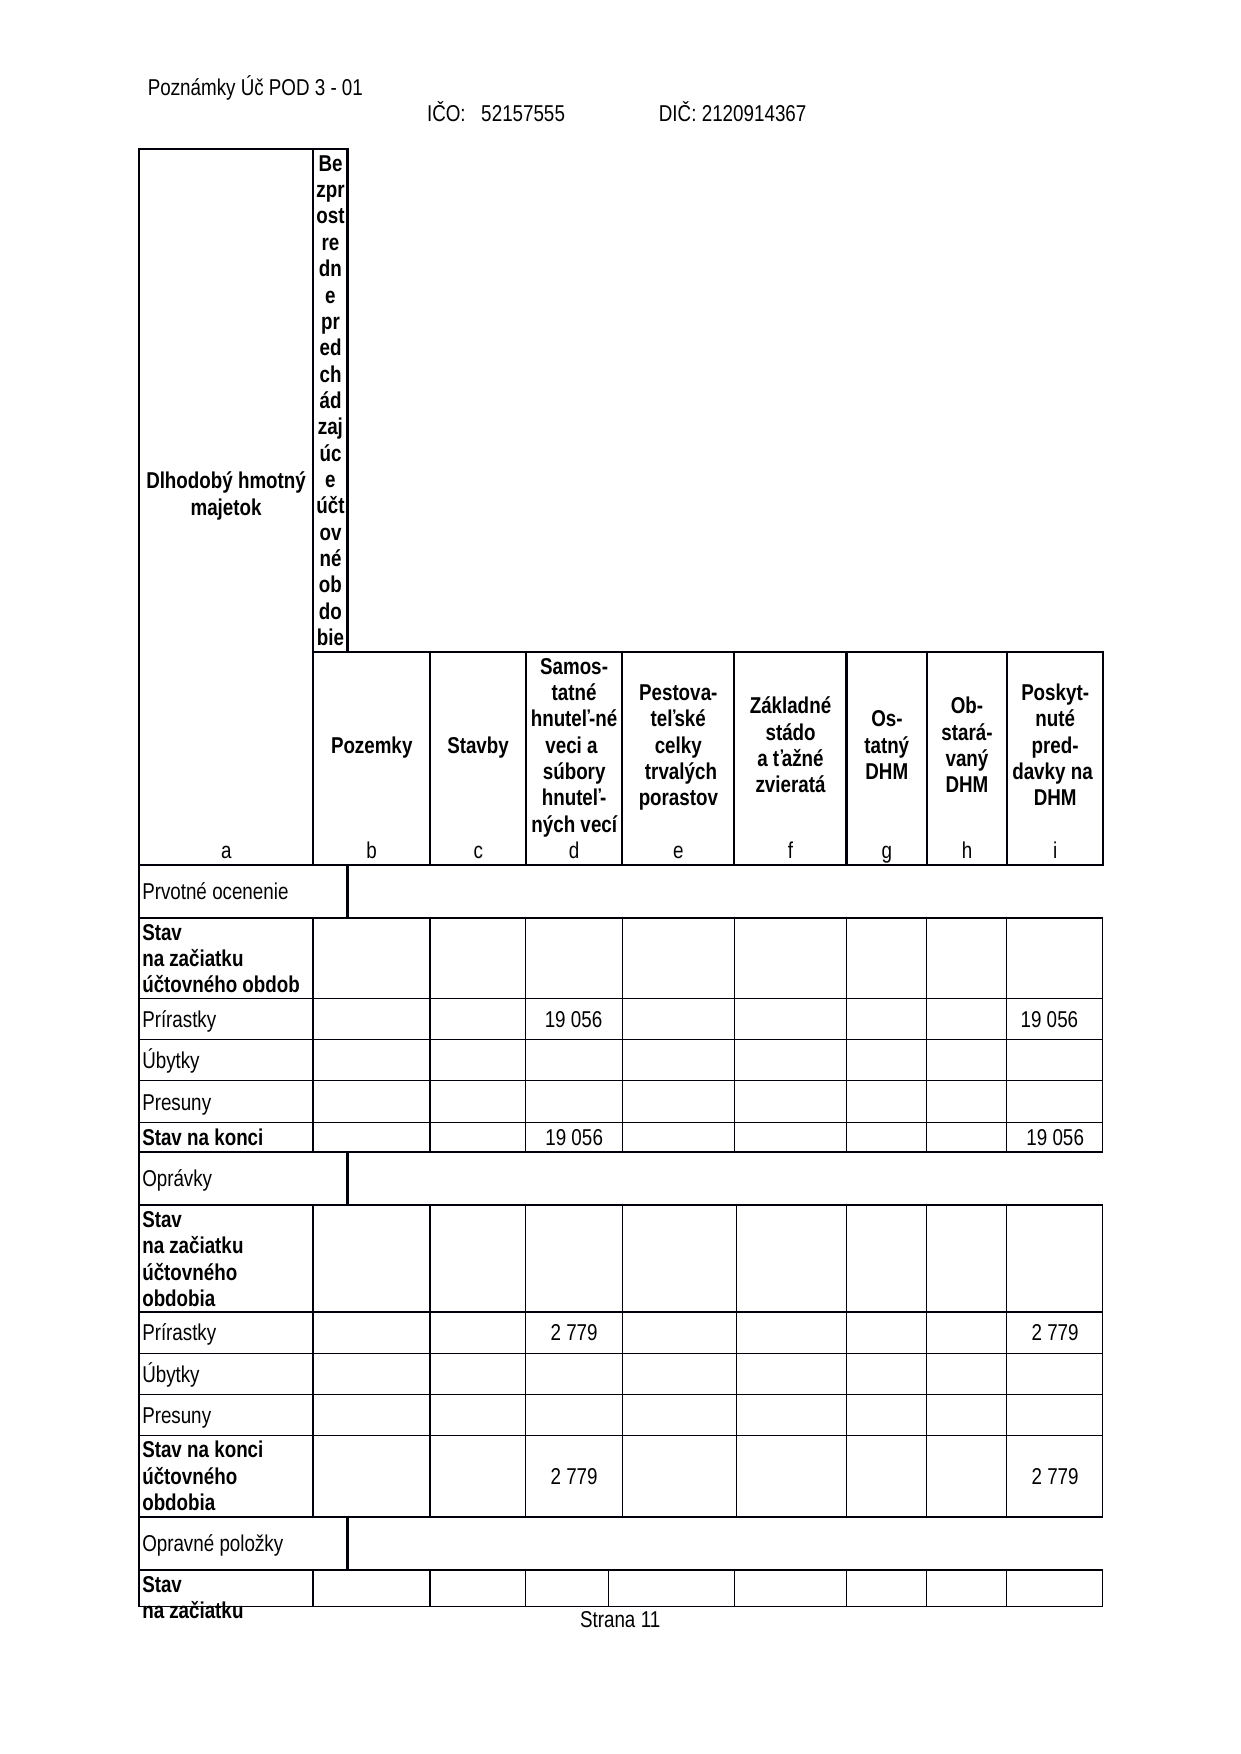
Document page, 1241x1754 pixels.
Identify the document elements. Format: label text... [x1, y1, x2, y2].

table_cell [526, 1354, 622, 1394]
table_cell [314, 1571, 429, 1606]
table_cell [737, 1313, 846, 1353]
table_cell [847, 1313, 926, 1353]
table_cell [314, 1206, 429, 1311]
table_cell [349, 1518, 1103, 1569]
table_cell Poskyt-nuté pred-davky na DHM [1008, 653, 1102, 837]
table_cell [1007, 919, 1102, 998]
table_cell a [140, 837, 312, 863]
table_cell Ob-stará-vaný DHM [928, 653, 1006, 837]
table_cell [623, 1081, 734, 1122]
table_cell [927, 1206, 1006, 1311]
table_cell Samos-tatné hnuteľ-né veci a súbory hnuteľ-ných vecí [527, 653, 621, 837]
table_cell [623, 1040, 734, 1080]
table_cell [1007, 1354, 1102, 1394]
table_cell [314, 1354, 429, 1394]
table_cell Úbytky [140, 1354, 312, 1394]
table_cell [431, 1081, 525, 1122]
table_cell [927, 1081, 1006, 1122]
table_cell [1007, 1395, 1102, 1435]
table_cell [927, 999, 1006, 1039]
table_cell Stavby [431, 653, 525, 837]
table_cell [847, 999, 926, 1039]
table_cell [526, 1040, 622, 1080]
table_cell [431, 1040, 525, 1080]
table_cell [431, 1571, 525, 1606]
table_cell [927, 1313, 1006, 1353]
table_cell [737, 1395, 846, 1435]
table_cell [526, 919, 622, 998]
table_cell Pestova-teľské celky trvalých porastov [623, 653, 733, 837]
table_cell Základné stádo a ťažné zvieratá [735, 653, 845, 837]
table_cell [314, 1395, 429, 1435]
table_cell b [314, 837, 429, 863]
table_cell [1007, 1206, 1102, 1311]
table_cell [349, 1153, 1103, 1204]
table_cell 19 056 [526, 1123, 622, 1151]
table_cell [735, 1123, 846, 1151]
table_cell [623, 1395, 736, 1435]
table_cell e [623, 837, 733, 863]
table_cell c [431, 837, 525, 863]
table_cell [927, 919, 1006, 998]
table_cell [735, 919, 846, 998]
table_header Bezprostredne predchádzajúce účtovné obdobie [314, 150, 346, 651]
table_cell Stav na konci [140, 1123, 312, 1151]
table_cell [431, 1436, 525, 1516]
table_cell 19 056 [1007, 999, 1102, 1039]
table_cell [623, 1436, 736, 1516]
table_cell 19 056 [526, 999, 622, 1039]
table_header [349, 148, 1103, 651]
table_cell [526, 1395, 622, 1435]
table_cell [927, 1040, 1006, 1080]
table_cell Pozemky [314, 653, 429, 837]
table_cell [847, 1081, 926, 1122]
table_cell [314, 1040, 429, 1080]
table_cell [623, 1206, 736, 1311]
table_cell Stav na začiatku účtovného obdob [140, 919, 312, 998]
table_cell [847, 1040, 926, 1080]
table_cell [1007, 1081, 1102, 1122]
table_cell [314, 919, 429, 998]
table_cell [609, 1571, 734, 1606]
table_cell [847, 1395, 926, 1435]
table_cell [927, 1123, 1006, 1151]
table_cell [526, 1206, 622, 1311]
table_cell [847, 1436, 926, 1516]
table_cell 2 779 [526, 1436, 622, 1516]
table_cell [927, 1354, 1006, 1394]
table_cell [431, 919, 525, 998]
table_cell h [928, 837, 1006, 863]
table_cell [623, 1354, 736, 1394]
table_cell Prírastky [140, 1313, 312, 1353]
table_cell [737, 1354, 846, 1394]
table_cell i [1008, 837, 1102, 863]
table_cell d [527, 837, 621, 863]
table_cell [431, 1395, 525, 1435]
table_cell Presuny [140, 1081, 312, 1122]
table_cell f [735, 837, 845, 863]
table_cell [431, 999, 525, 1039]
table_cell [431, 1313, 525, 1353]
table_cell Stav na konci účtovného obdobia [140, 1436, 312, 1516]
table_cell [314, 1436, 429, 1516]
table_cell [623, 919, 734, 998]
table_cell [735, 999, 846, 1039]
table_cell Prírastky [140, 999, 312, 1039]
table_cell Úbytky [140, 1040, 312, 1080]
table_cell [314, 1081, 429, 1122]
table_cell [623, 1123, 734, 1151]
table_cell [927, 1571, 1006, 1606]
table_cell 2 779 [526, 1313, 622, 1353]
table_cell Opravné položky [140, 1518, 346, 1569]
table_cell Stav na začiatku účtovného obdobia [140, 1571, 312, 1606]
table_cell [927, 1436, 1006, 1516]
table_cell [314, 1123, 429, 1151]
table_cell [847, 1571, 926, 1606]
table_cell g [848, 837, 926, 863]
table_cell [526, 1081, 622, 1122]
table_cell 2 779 [1007, 1436, 1102, 1516]
table_cell [847, 1206, 926, 1311]
table_cell [314, 1313, 429, 1353]
table_cell 19 056 [1007, 1123, 1102, 1151]
table_cell 2 779 [1007, 1313, 1102, 1353]
table_cell [735, 1040, 846, 1080]
table_cell Oprávky [140, 1153, 346, 1204]
table_cell [735, 1081, 846, 1122]
table_cell Prvotné ocenenie [140, 866, 346, 917]
table_cell Presuny [140, 1395, 312, 1435]
table_cell Os-tatný DHM [848, 653, 926, 837]
table_cell [431, 1206, 525, 1311]
table_cell [927, 1395, 1006, 1435]
table_cell [737, 1206, 846, 1311]
table_cell [349, 866, 1103, 917]
table_cell [1007, 1571, 1102, 1606]
table_cell [526, 1571, 608, 1606]
table_cell [847, 1123, 926, 1151]
table_cell [737, 1436, 846, 1516]
table_cell [1007, 1040, 1102, 1080]
table_cell [847, 919, 926, 998]
table_cell [623, 999, 734, 1039]
table_cell [735, 1571, 846, 1606]
table_cell [623, 1313, 736, 1353]
table_cell [431, 1123, 525, 1151]
table_cell [314, 999, 429, 1039]
table_header Dlhodobý hmotný majetok [140, 150, 312, 837]
table_cell [431, 1354, 525, 1394]
table_cell Stav na začiatku účtovného obdobia [140, 1206, 312, 1311]
table_cell [847, 1354, 926, 1394]
